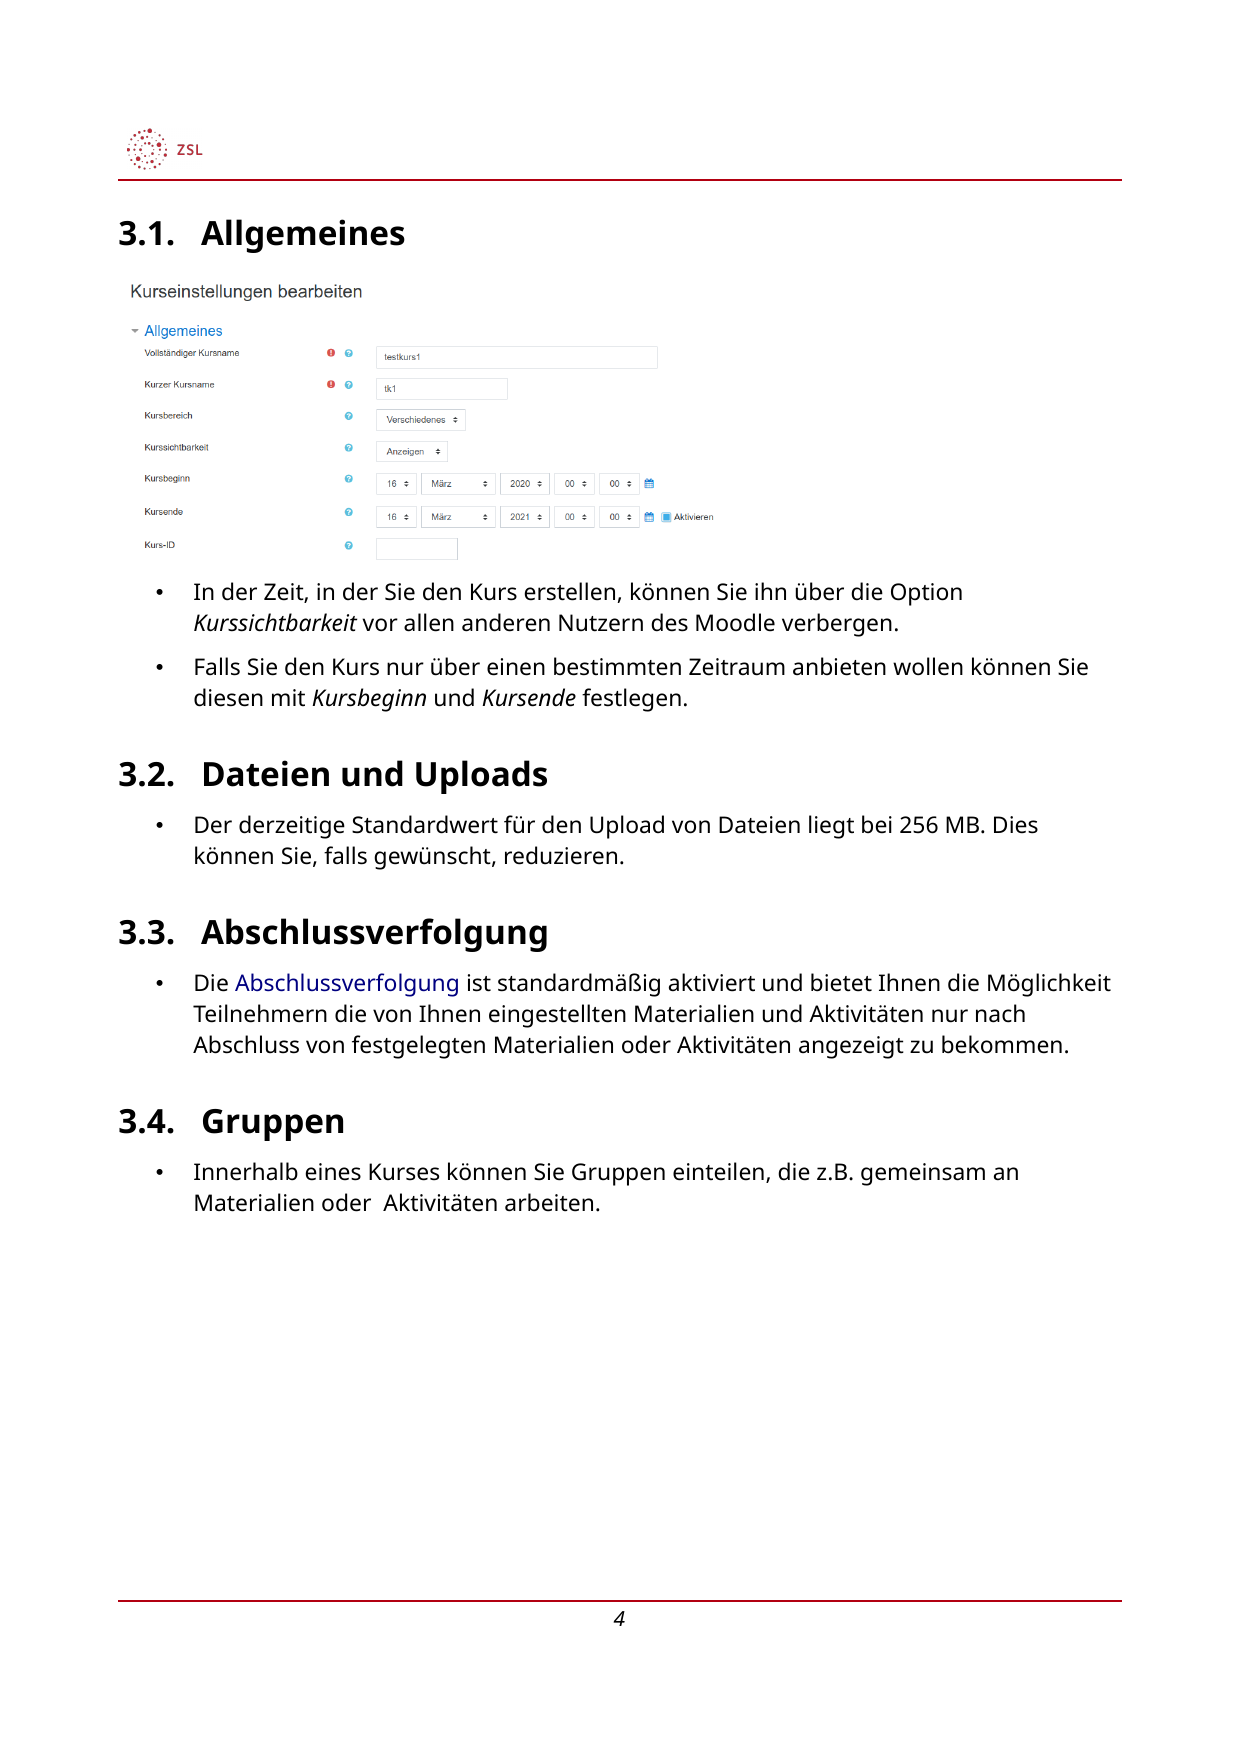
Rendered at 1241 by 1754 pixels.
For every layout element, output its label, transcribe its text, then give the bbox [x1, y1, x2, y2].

list Innerhalb eines Kurses können Sie Gruppen einteilen, die z.B. gemeinsam an Materialien oder Aktivitäten arbeiten. [156, 1156, 1122, 1218]
list In der Zeit, in der Sie den Kurs erstellen, können Sie ihn über die Option Kurssichtbarkeit vor allen anderen Nutzern des Moodle verbergen. [156, 576, 1122, 638]
subtitle Abschlussverfolgung [118, 909, 1122, 954]
subtitle Gruppen [118, 1098, 1122, 1143]
subtitle Allgemeines [118, 210, 1122, 256]
list Falls Sie den Kurs nur über einen bestimmten Zeitraum anbieten wollen können Sie diesen mit Kursbeginn und Kursende festlegen. [156, 651, 1122, 713]
subtitle Dateien und Uploads [118, 751, 1122, 796]
list Die Abschlussverfolgung ist standardmäßig aktiviert und bietet Ihnen die Möglichkeit Teilnehmern die von Ihnen eingestellten Materialien und Aktivitäten nur nach Abschluss von festgelegten Materialien oder Aktivitäten angezeigt zu bekommen. [156, 967, 1122, 1061]
picture [127, 128, 203, 170]
picture [118, 268, 721, 564]
list Der derzeitige Standardwert für den Upload von Dateien liegt bei 256 MB. Dies können Sie, falls gewünscht, reduzieren. [156, 809, 1122, 871]
